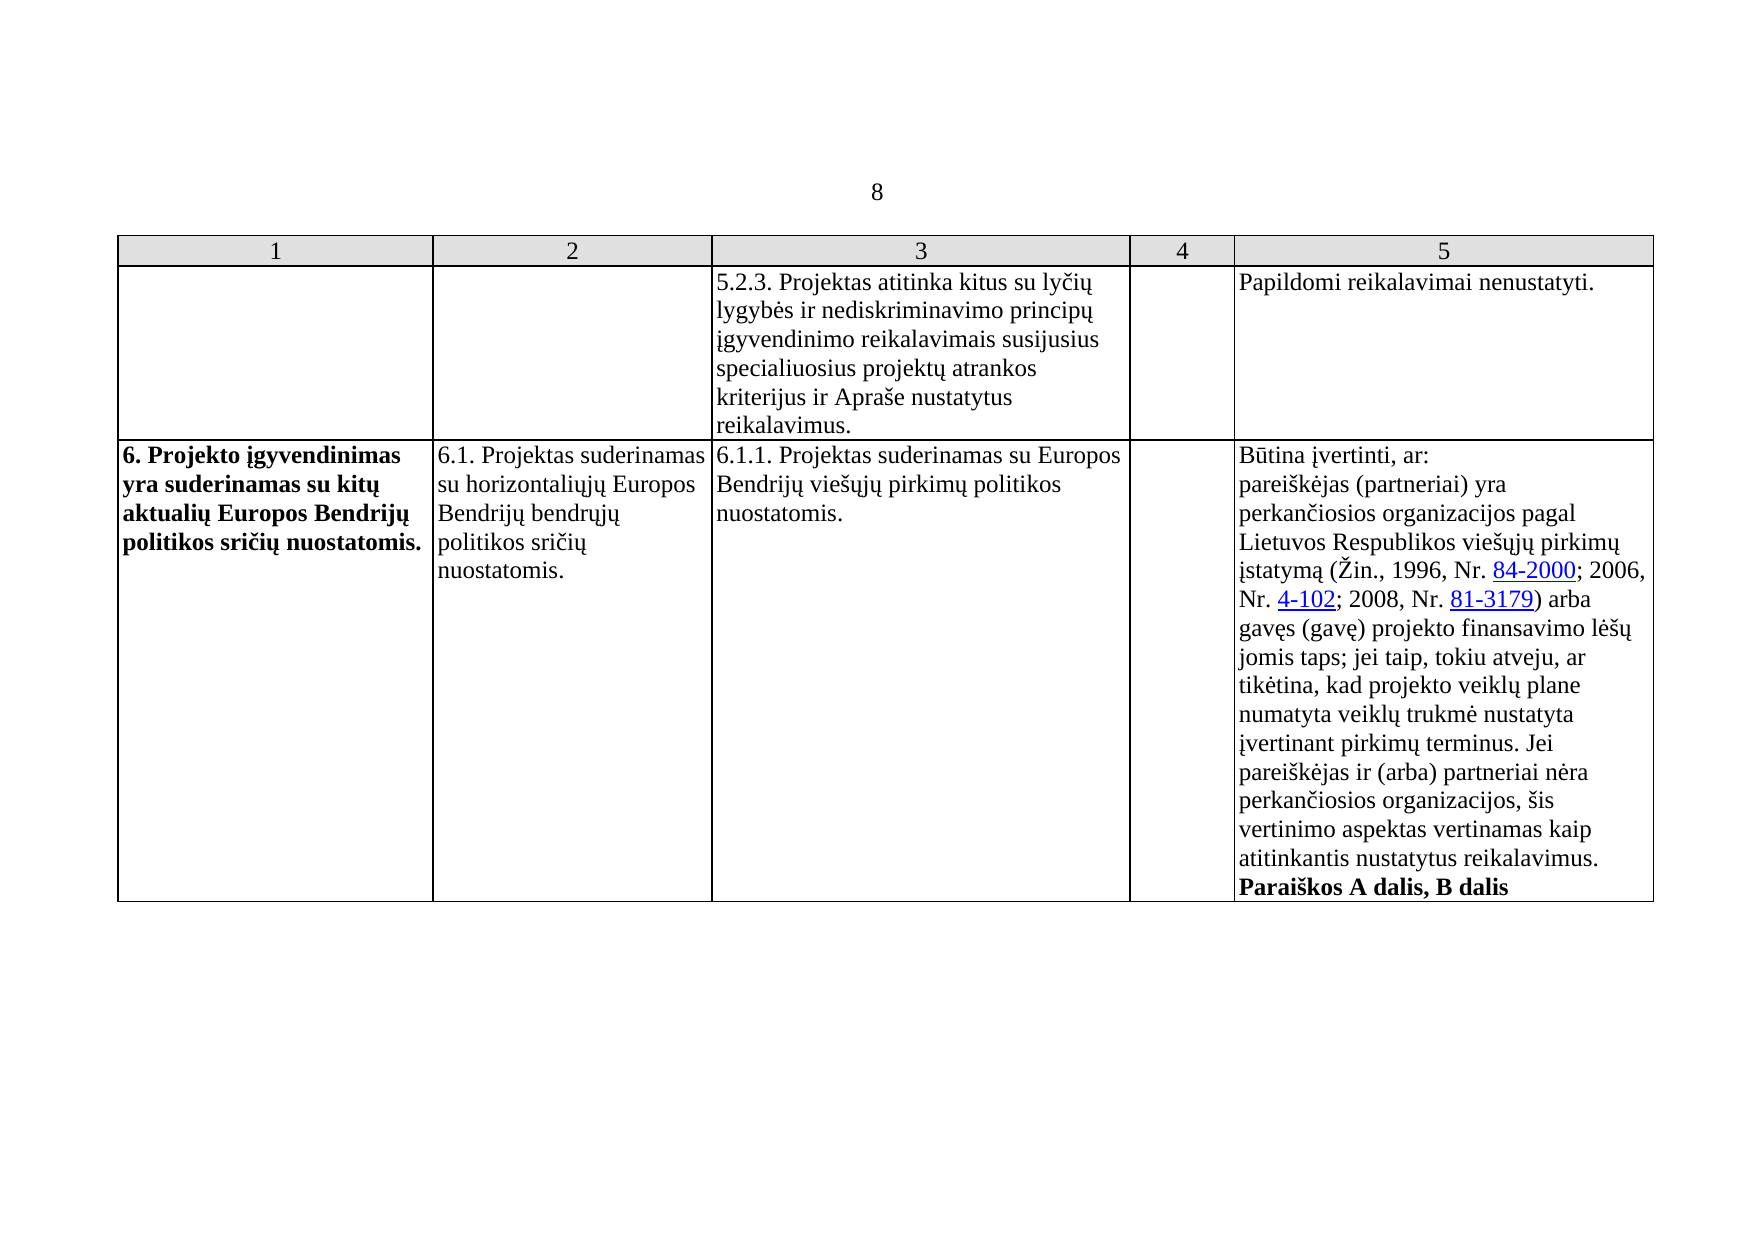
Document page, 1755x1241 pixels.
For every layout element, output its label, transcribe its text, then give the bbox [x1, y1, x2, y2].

table_cell Būtina įvertinti, ar: pareiškėjas (partneriai) yra perkančiosios organizacijos pagal Lietuvos Respublikos viešųjų pirkimų įstatymą (Žin., 1996, Nr. 84-2000; 2006, Nr. 4-102; 2008, Nr. 81-3179) arba gavęs (gavę) projekto finansavimo lėšų jomis taps; jei taip, tokiu atveju, ar tikėtina, kad projekto veiklų plane numatyta veiklų trukmė nustatyta įvertinant pirkimų terminus. Jei pareiškėjas ir (arba) partneriai nėra perkančiosios organizacijos, šis vertinimo aspektas vertinamas kaip atitinkantis nustatytus reikalavimus. Paraiškos A dalis, B dalis [1235, 441, 1653, 901]
table_cell [1131, 441, 1234, 901]
table_header 3 [713, 236, 1129, 265]
table_cell 5.2.3. Projektas atitinka kitus su lyčių lygybės ir nediskriminavimo principų įgyvendinimo reikalavimais susijusius specialiuosius projektų atrankos kriterijus ir Apraše nustatytus reikalavimus. [713, 267, 1129, 439]
table_cell [1131, 267, 1234, 439]
table_cell 6.1.1. Projektas suderinamas su Europos Bendrijų viešųjų pirkimų politikos nuostatomis. [713, 441, 1129, 901]
table_cell Papildomi reikalavimai nenustatyti. [1235, 267, 1653, 439]
table_header 1 [119, 236, 432, 265]
table_header 5 [1235, 236, 1653, 265]
table_cell 6. Projekto įgyvendinimas yra suderinamas su kitų aktualių Europos Bendrijų politikos sričių nuostatomis. [119, 441, 432, 901]
table_cell 6.1. Projektas suderinamas su horizontaliųjų Europos Bendrijų bendrųjų politikos sričių nuostatomis. [434, 441, 711, 901]
table_cell [434, 267, 711, 439]
table_cell [119, 267, 432, 439]
table_header 4 [1131, 236, 1234, 265]
table_header 2 [434, 236, 711, 265]
